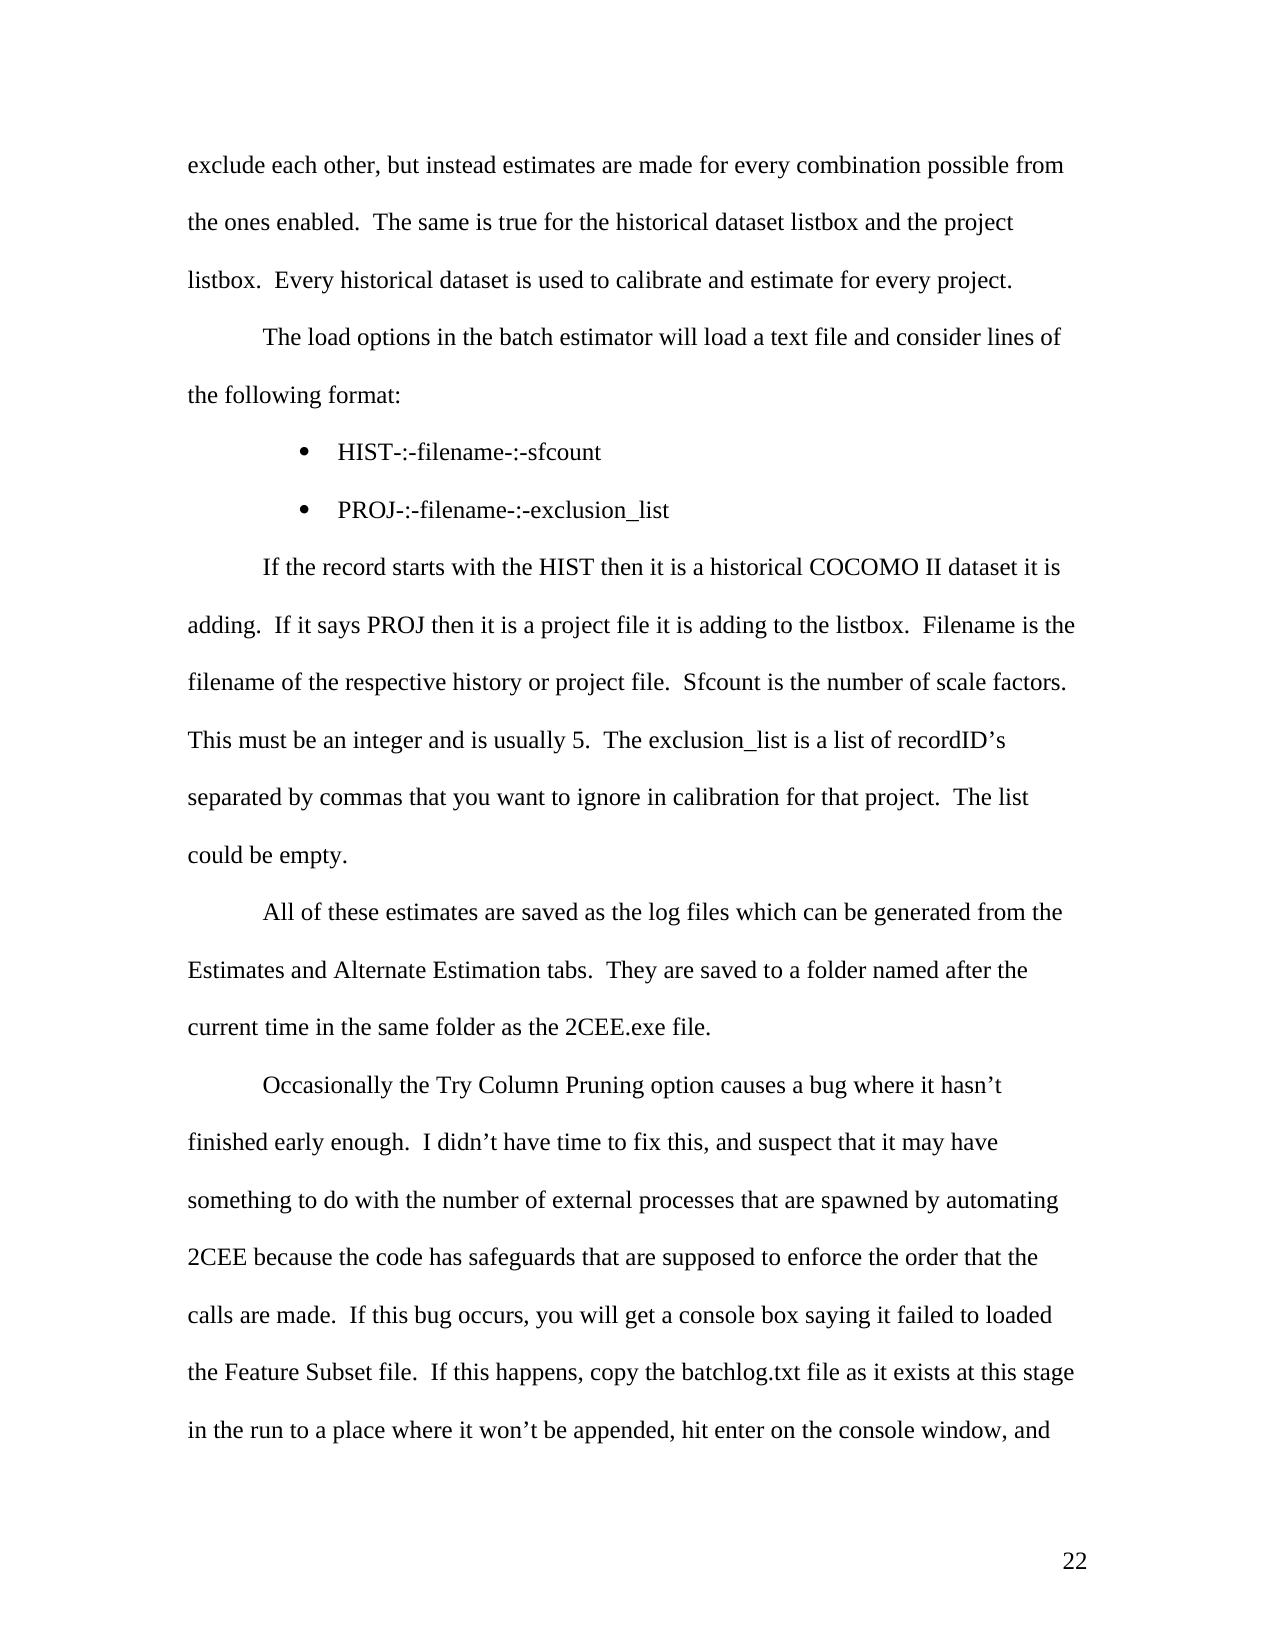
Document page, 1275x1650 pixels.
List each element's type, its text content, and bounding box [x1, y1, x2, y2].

text Occasionally the Try Column Pruning option causes a bug where it hasn’t finished early enough. I didn’t have time to fix this, and suspect that it may have something to do with the number of external processes that are spawned by automating 2CEE because the code has safeguards that are supposed to enforce the order that the calls are made. If this bug occurs, you will get a console box saying it failed to loaded the Feature Subset file. If this happens, copy the batchlog.txt file as it exists at this stage in the run to a place where it won’t be appended, hit enter on the console window, and [187, 1070, 1087, 1444]
text exclude each other, but instead estimates are made for every combination possible from the ones enabled. The same is true for the historical dataset listbox and the project listbox. Every historical dataset is used to calibrate and estimate for every project. [187, 150, 1087, 294]
text If the record starts with the HIST then it is a historical COCOMO II dataset it is adding. If it says PROJ then it is a project file it is adding to the listbox. Filename is the filename of the respective history or project file. Sfcount is the number of scale factors. This must be an integer and is usually 5. The exclusion_list is a list of recordID’s separated by commas that you want to ignore in calibration for that project. The list could be empty. [187, 552, 1087, 869]
text All of these estimates are saved as the log files which can be generated from the Estimates and Alternate Estimation tabs. They are saved to a folder named after the current time in the same folder as the 2CEE.exe file. [187, 897, 1087, 1041]
list PROJ-:-filename-:-exclusion_list [300, 495, 1087, 524]
text The load options in the batch estimator will load a text file and consider lines of the following format: [187, 322, 1087, 409]
list HIST-:-filename-:-sfcount [300, 437, 1087, 466]
